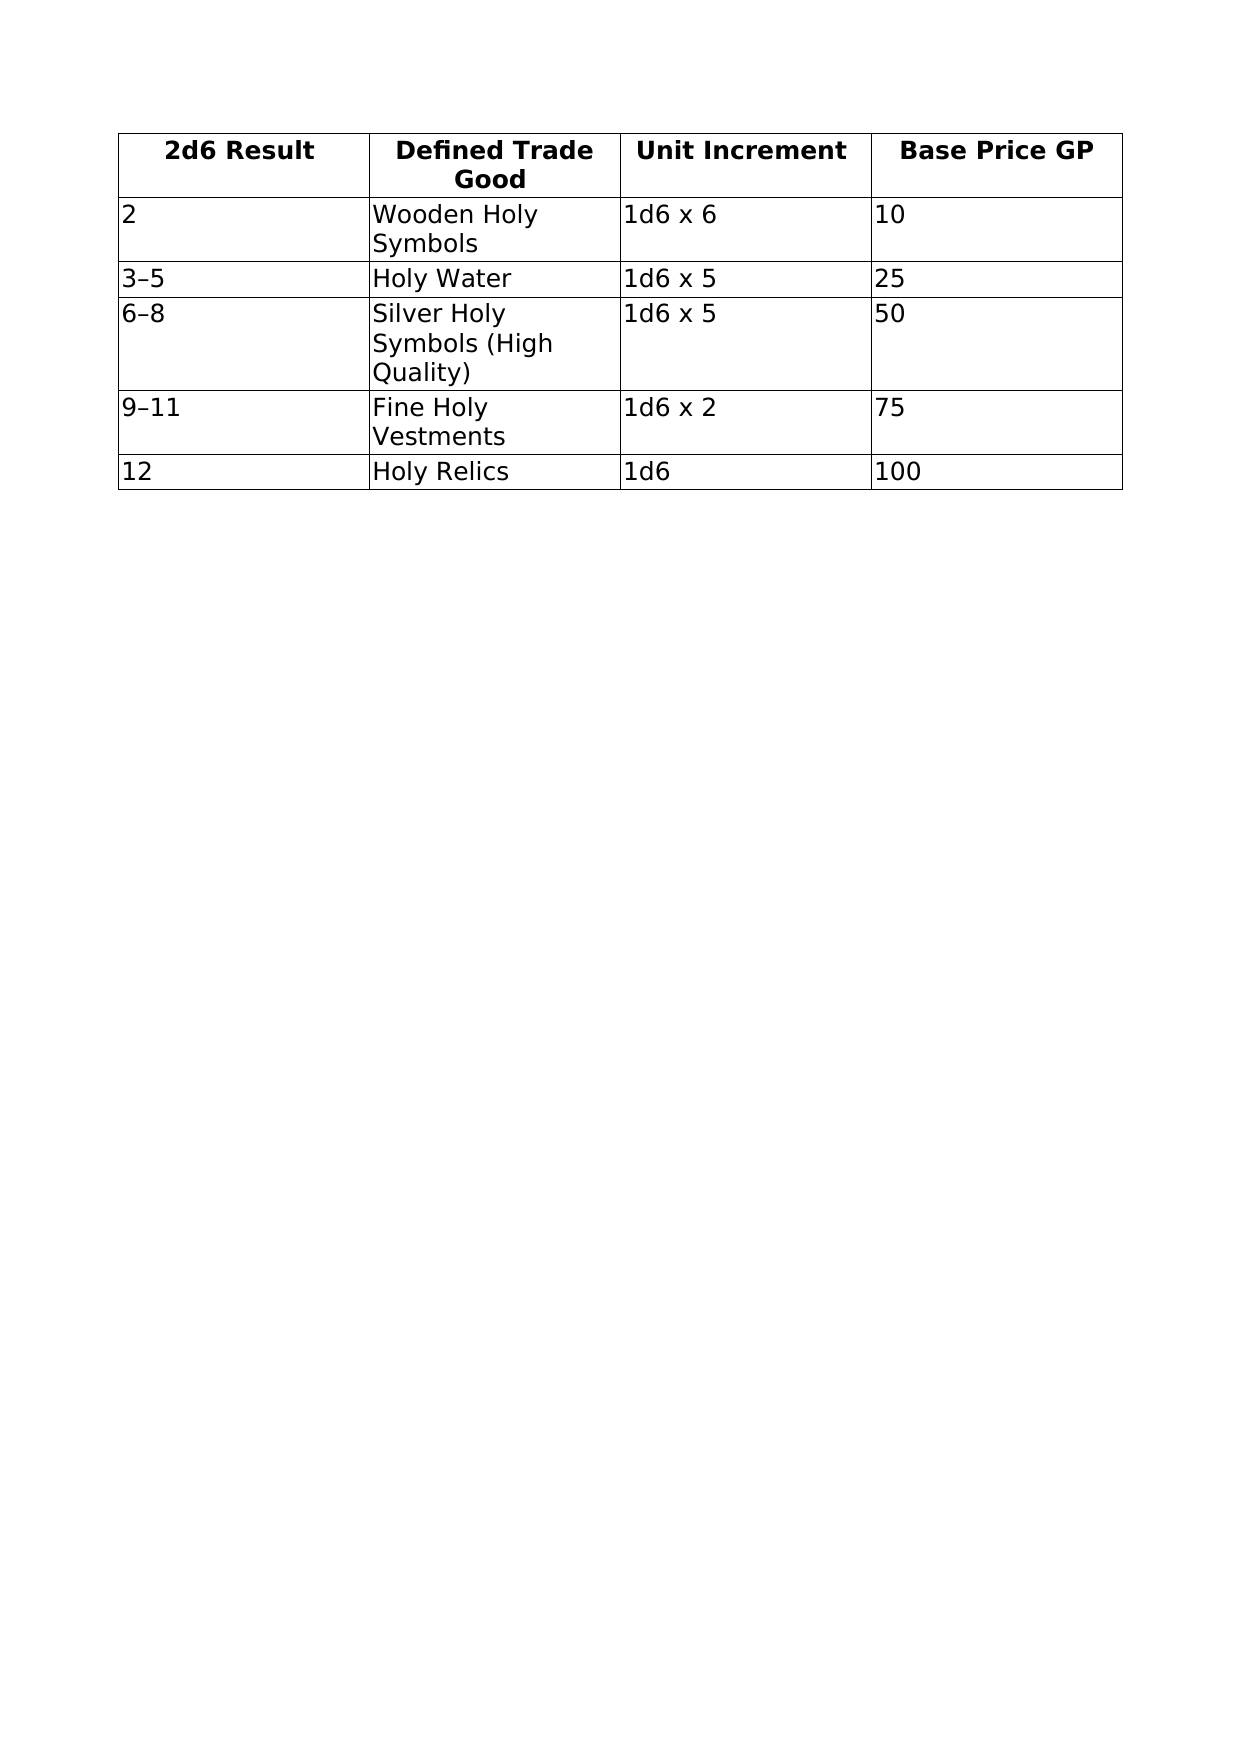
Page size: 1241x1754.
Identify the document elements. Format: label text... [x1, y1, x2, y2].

table_cell 50 [872, 298, 1122, 390]
table_cell Holy Relics [370, 455, 620, 489]
table_cell 9–11 [119, 391, 369, 454]
table_header Unit Increment [621, 134, 871, 197]
table_cell 3–5 [119, 262, 369, 297]
table_cell 1d6 x 2 [621, 391, 871, 454]
table_cell 1d6 x 5 [621, 262, 871, 297]
table_cell 100 [872, 455, 1122, 489]
table_cell 1d6 [621, 455, 871, 489]
table_cell 10 [872, 198, 1122, 261]
table_header Defined Trade Good [370, 134, 620, 197]
table_header Base Price GP [872, 134, 1122, 197]
table_cell 2 [119, 198, 369, 261]
table_cell Silver Holy Symbols (High Quality) [370, 298, 620, 390]
table_cell 75 [872, 391, 1122, 454]
table_cell 12 [119, 455, 369, 489]
table_cell Wooden Holy Symbols [370, 198, 620, 261]
table_cell 1d6 x 6 [621, 198, 871, 261]
table_header 2d6 Result [119, 134, 369, 197]
table_cell 25 [872, 262, 1122, 297]
table_cell 6–8 [119, 298, 369, 390]
table_cell Holy Water [370, 262, 620, 297]
table_cell 1d6 x 5 [621, 298, 871, 390]
table_cell Fine Holy Vestments [370, 391, 620, 454]
